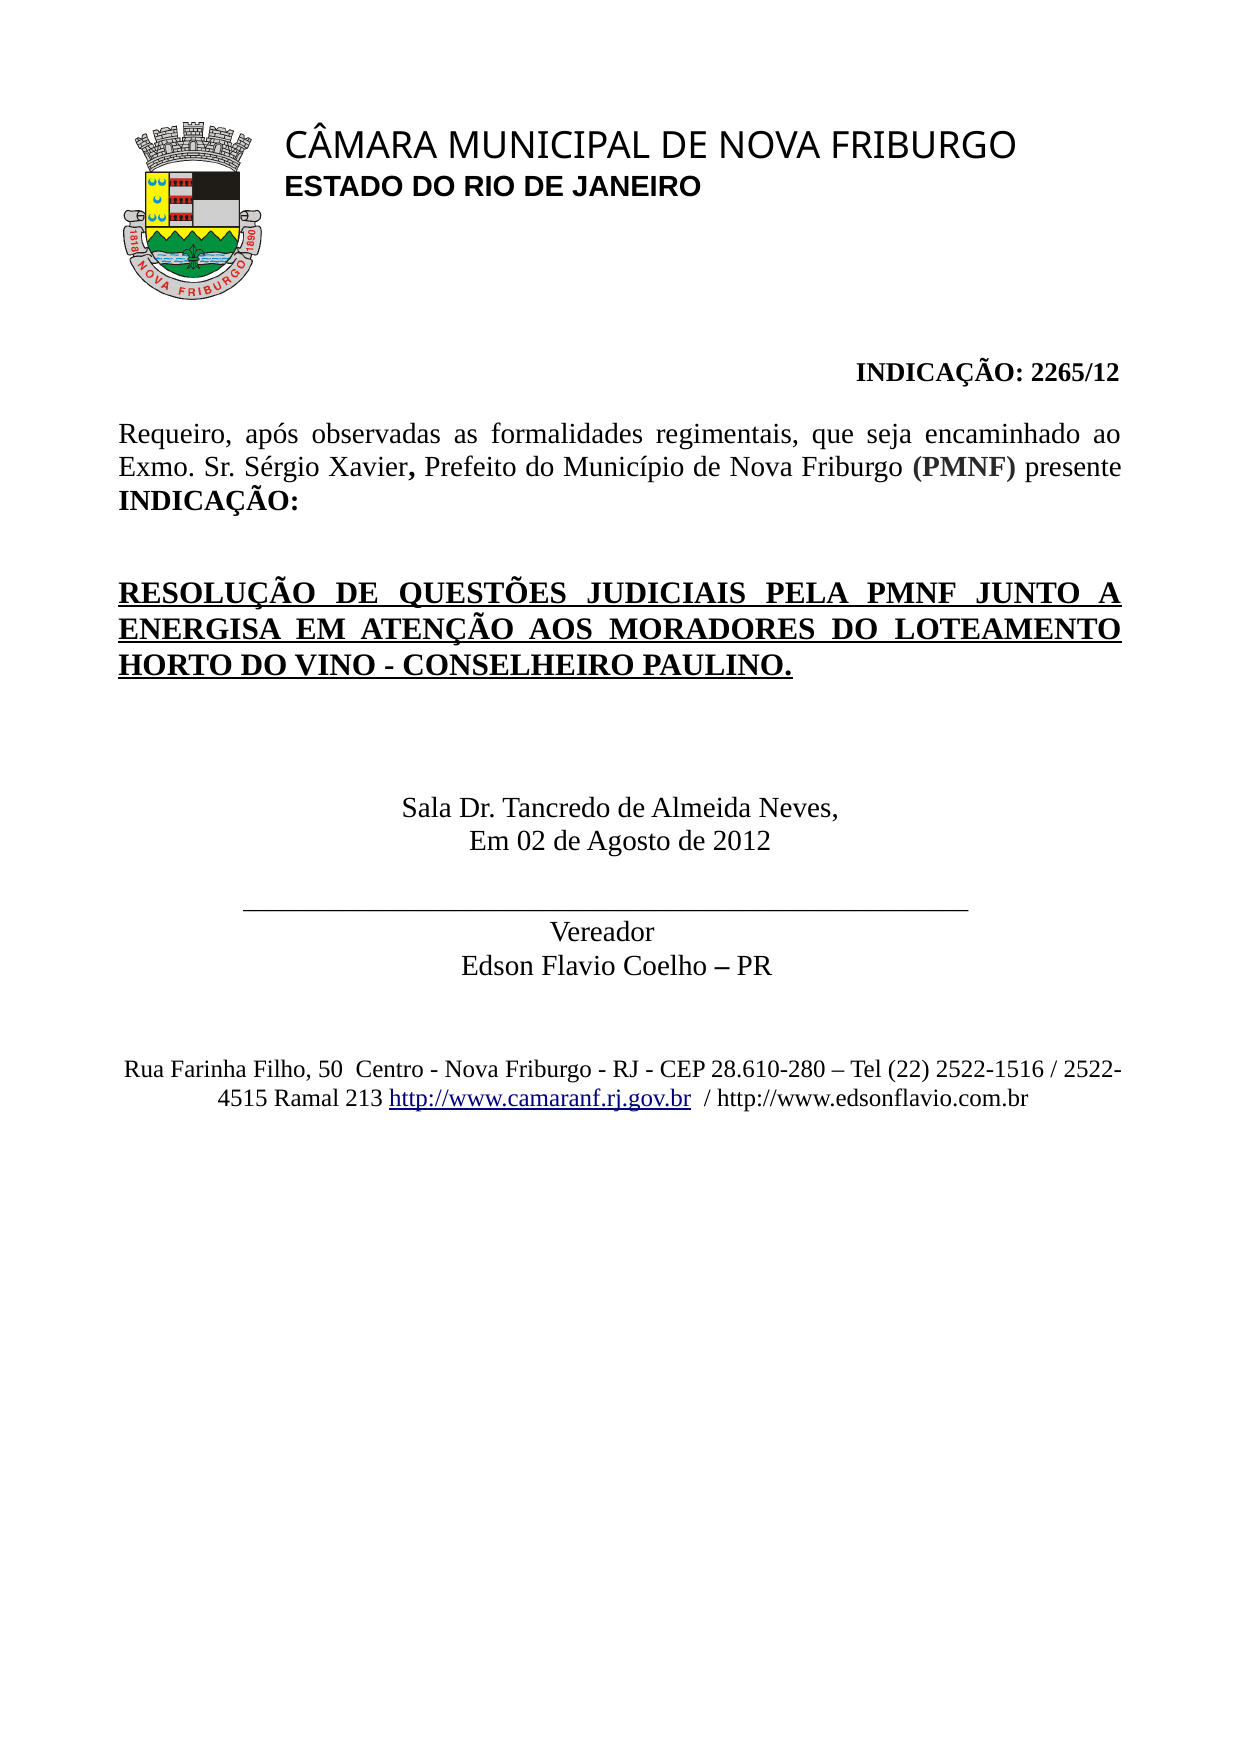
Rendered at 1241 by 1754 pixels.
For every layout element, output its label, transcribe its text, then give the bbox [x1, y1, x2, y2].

text Requeiro, após observadas as formalidades regimentais, que seja encaminhado ao Exmo. Sr. Sérgio Xavier, Prefeito do Município de Nova Friburgo (PMNF) presente INDICAÇÃO: [118, 416, 1122, 517]
text RESOLUÇÃO DE QUESTÕES JUDICIAIS PELA PMNF JUNTO A [118, 574, 1122, 605]
text Sala Dr. Tancredo de Almeida Neves, [118, 790, 1122, 823]
text INDICAÇÃO: 2265/12 [118, 356, 1122, 387]
text Vereador [118, 914, 1122, 948]
text __________________________________________________________ [118, 886, 1122, 914]
text ENERGISA EM ATENÇÃO AOS MORADORES DO LOTEAMENTO [118, 607, 1122, 641]
text CÂMARA MUNICIPAL DE NOVA FRIBURGO ESTADO DO RIO DE JANEIRO [118, 118, 1122, 303]
text HORTO DO VINO - CONSELHEIRO PAULINO. [118, 643, 1122, 682]
text Edson Flavio Coelho – PR [118, 948, 1122, 981]
text Em 02 de Agosto de 2012 [118, 823, 1122, 857]
text Rua Farinha Filho, 50 Centro - Nova Friburgo - RJ - CEP 28.610-280 – Tel (22) 2522-1516 / 2522-4515 Ramal 213 http://www.camaranf.rj.gov.br / http://www.edsonflavio.com.br [118, 1054, 1128, 1112]
